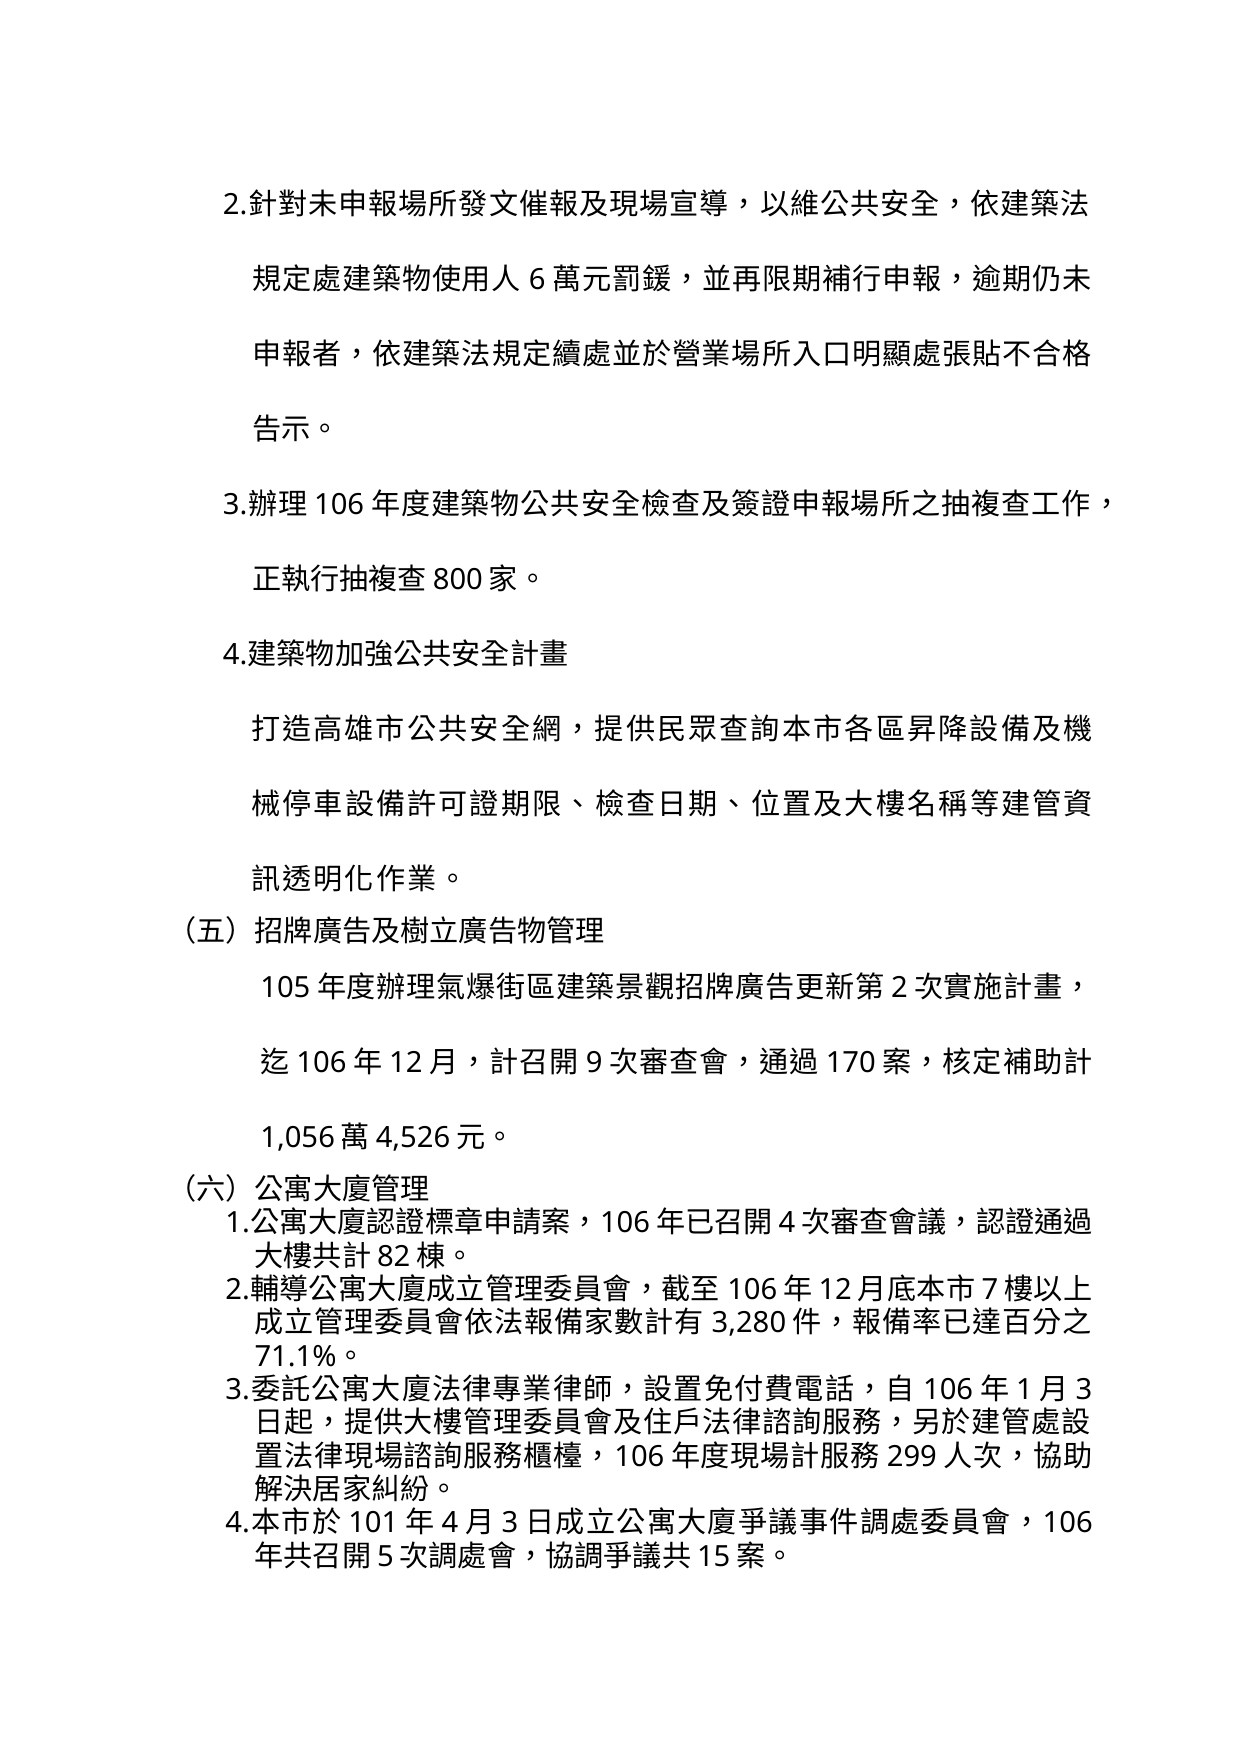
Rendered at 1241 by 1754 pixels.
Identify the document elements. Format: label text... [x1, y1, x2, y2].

text 105年度辦理氣爆街區建築景觀招牌廣告更新第2次實施計畫，迄106年12月，計召開9次審查會，通過170案，核定補助計1,056萬4,526元。 [260, 948, 1092, 1173]
text 3.委託公寓大廈法律專業律師，設置免付費電話，自106年1月3日起，提供大樓管理委員會及住戶法律諮詢服務，另於建管處設置法律現場諮詢服務櫃檯，106年度現場計服務299人次，協助解決居家糾紛。 [225, 1373, 1092, 1506]
text 4.建築物加強公共安全計畫 [223, 614, 1092, 689]
text 3.辦理106年度建築物公共安全檢查及簽證申報場所之抽複查工作，正執行抽複查800家。 [223, 464, 1092, 614]
text 打造高雄市公共安全網，提供民眾查詢本市各區昇降設備及機械停車設備許可證期限、檢查日期、位置及大樓名稱等建管資訊透明化作業。 [251, 689, 1092, 914]
text 2.針對未申報場所發文催報及現場宣導，以維公共安全，依建築法規定處建築物使用人6萬元罰鍰，並再限期補行申報，逾期仍未申報者，依建築法規定續處並於營業場所入口明顯處張貼不合格告示。 [223, 164, 1092, 464]
text （五）招牌廣告及樹立廣告物管理 [148, 914, 1092, 948]
text 4.本市於101年4月3日成立公寓大廈爭議事件調處委員會，106年共召開5次調處會，協調爭議共15案。 [225, 1506, 1092, 1573]
text （六）公寓大廈管理 [148, 1173, 1092, 1206]
text 2.輔導公寓大廈成立管理委員會，截至106年12月底本市7樓以上成立管理委員會依法報備家數計有3,280件，報備率已達百分之71.1%。 [225, 1273, 1092, 1373]
text 1.公寓大廈認證標章申請案，106年已召開4次審查會議，認證通過大樓共計82棟。 [225, 1206, 1092, 1273]
